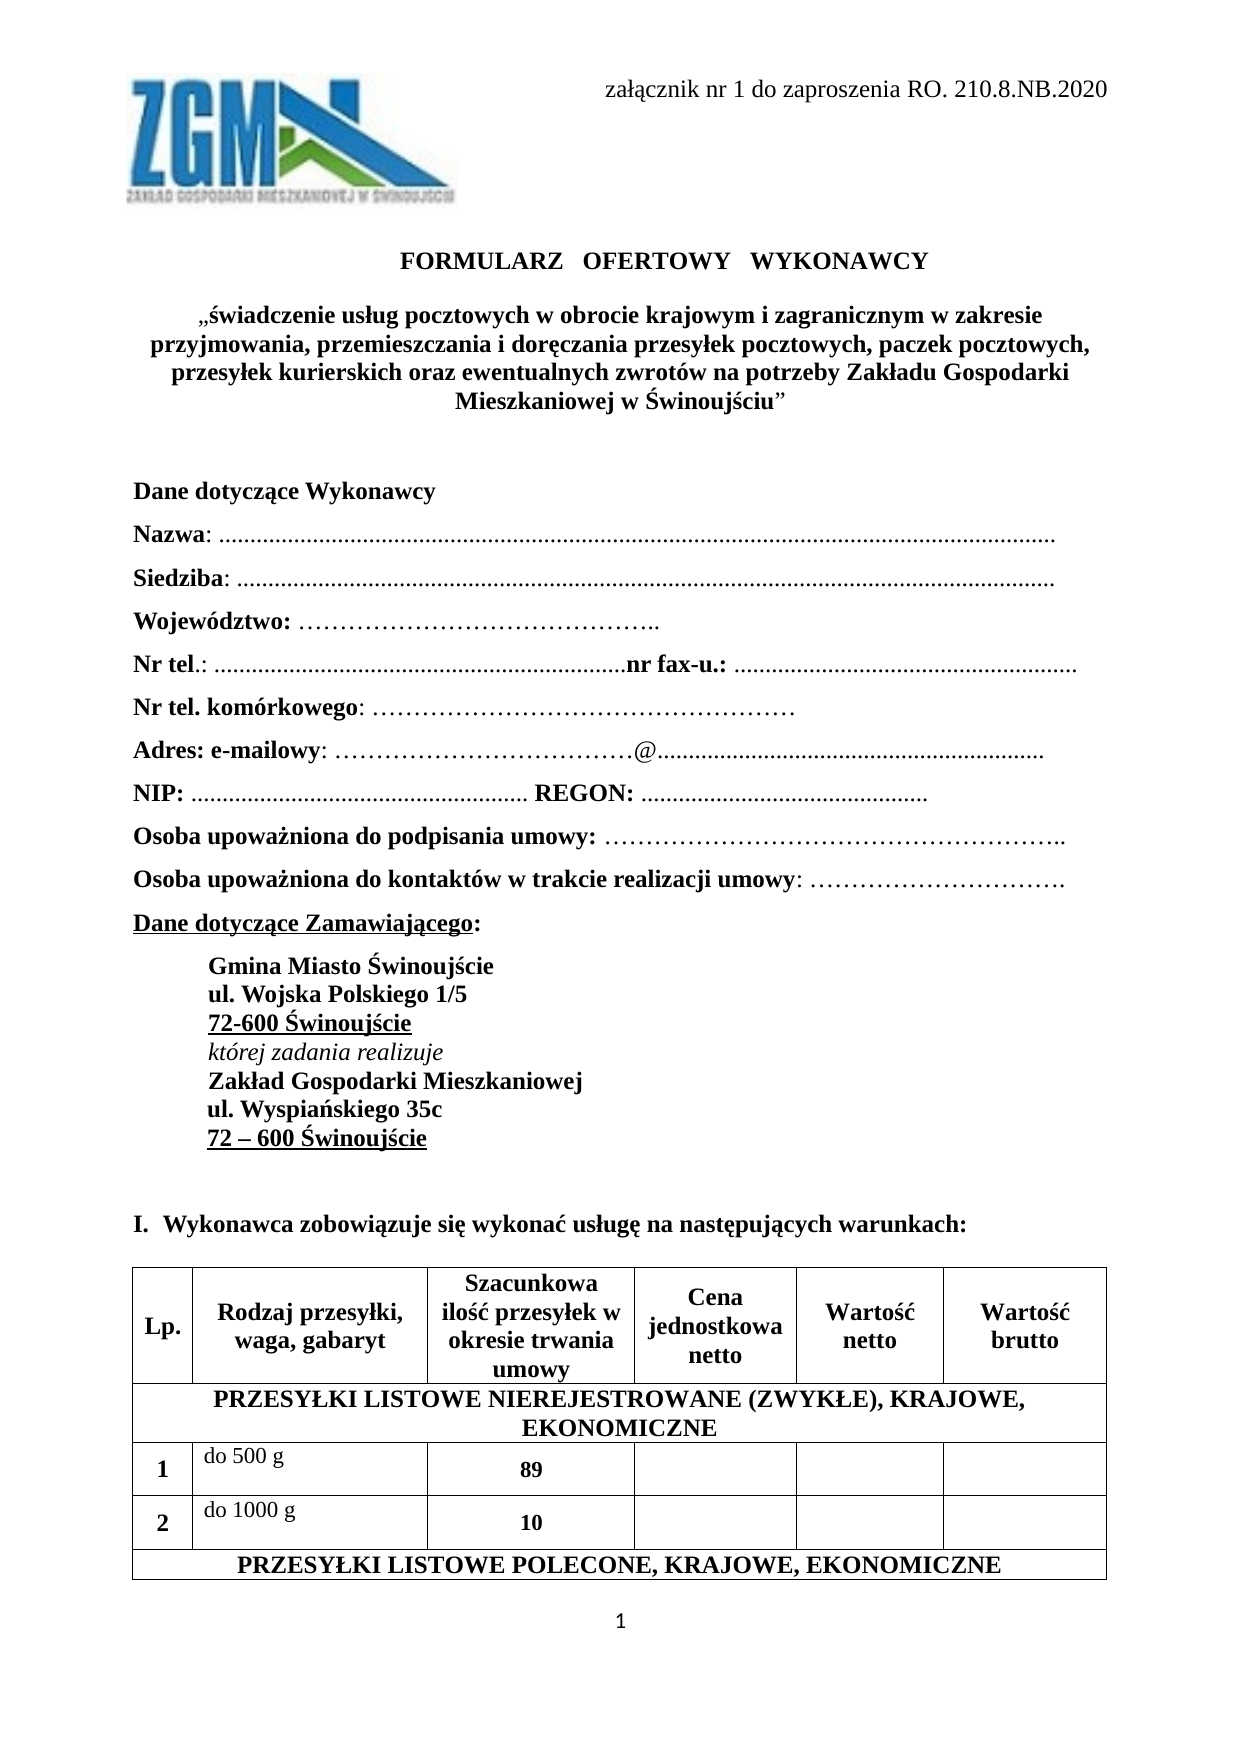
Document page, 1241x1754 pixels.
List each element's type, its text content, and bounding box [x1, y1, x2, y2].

text Osoba upoważniona do kontaktów w trakcie realizacji umowy: …………………………. [133, 864, 1107, 893]
text Dane dotyczące Wykonawcy [133, 476, 1107, 505]
text Nr tel.: ..................................................................nr fax-u.: ....................................................... [133, 649, 1107, 678]
text Osoba upoważniona do podpisania umowy: ……………………………………………….. [133, 821, 1107, 850]
table_cell 1 [133, 1443, 192, 1495]
text Adres: e-mailowy: ………………………………@.............................................................. [133, 735, 1107, 764]
table_cell [797, 1443, 943, 1495]
table_header Wartość netto [797, 1268, 943, 1383]
table_header Szacunkowa ilość przesyłek w okresie trwania umowy [428, 1268, 634, 1383]
text ul. Wyspiańskiego 35c [207, 1094, 1107, 1123]
table_cell [944, 1443, 1106, 1495]
list „świadczenie usług pocztowych w obrocie krajowym i zagranicznym w zakresie przyjmowania, przemieszczania i doręczania przesyłek pocztowych, paczek pocztowych, przesyłek kurierskich oraz ewentualnych zwrotów na potrzeby Zakładu Gospodarki Mieszkaniowej w Świnoujściu” [133, 300, 1107, 415]
table_cell 2 [133, 1496, 192, 1549]
text której zadania realizuje [208, 1037, 1107, 1066]
table_cell 89 [428, 1443, 634, 1495]
text Województwo: …………………………………….. [133, 606, 1107, 634]
text Zakład Gospodarki Mieszkaniowej [208, 1066, 1107, 1094]
table_header Lp. [133, 1268, 192, 1383]
text Nr tel. komórkowego: …………………………………………… [133, 692, 1107, 721]
table_cell PRZESYŁKI LISTOWE NIEREJESTROWANE (ZWYKŁE), KRAJOWE, EKONOMICZNE [133, 1384, 1106, 1442]
text 72-600 Świnoujście [208, 1008, 1107, 1037]
text [813, 0, 1201, 69]
table_cell PRZESYŁKI LISTOWE POLECONE, KRAJOWE, EKONOMICZNE [133, 1550, 1106, 1579]
text Nazwa: ...................................................................................................................................... [133, 519, 1107, 548]
text 72 – 600 Świnoujście [207, 1123, 1107, 1152]
text FORMULARZ OFERTOWY WYKONAWCY [222, 246, 1107, 275]
list Wykonawca zobowiązuje się wykonać usługę na następujących warunkach: [133, 1209, 1107, 1238]
table_cell do 500 g [193, 1443, 427, 1495]
table_header Cena jednostkowa netto [635, 1268, 796, 1383]
text Siedziba: ................................................................................................................................... [133, 563, 1107, 591]
table_header Rodzaj przesyłki, waga, gabaryt [193, 1268, 427, 1383]
text załącznik nr 1 do zaproszenia RO. 210.8.NB.2020 [459, 74, 1107, 102]
text NIP: ...................................................... REGON: .............................................. [133, 778, 1107, 807]
table_cell 10 [428, 1496, 634, 1549]
table_header Wartość brutto [944, 1268, 1106, 1383]
table_cell [635, 1496, 796, 1549]
text Dane dotyczące Zamawiającego: [133, 908, 1107, 936]
table_cell [797, 1496, 943, 1549]
text Gmina Miasto Świnoujście [208, 951, 1107, 979]
table_cell do 1000 g [193, 1496, 427, 1549]
text ul. Wojska Polskiego 1/5 [208, 979, 1107, 1008]
table_cell [944, 1496, 1106, 1549]
table_cell [635, 1443, 796, 1495]
